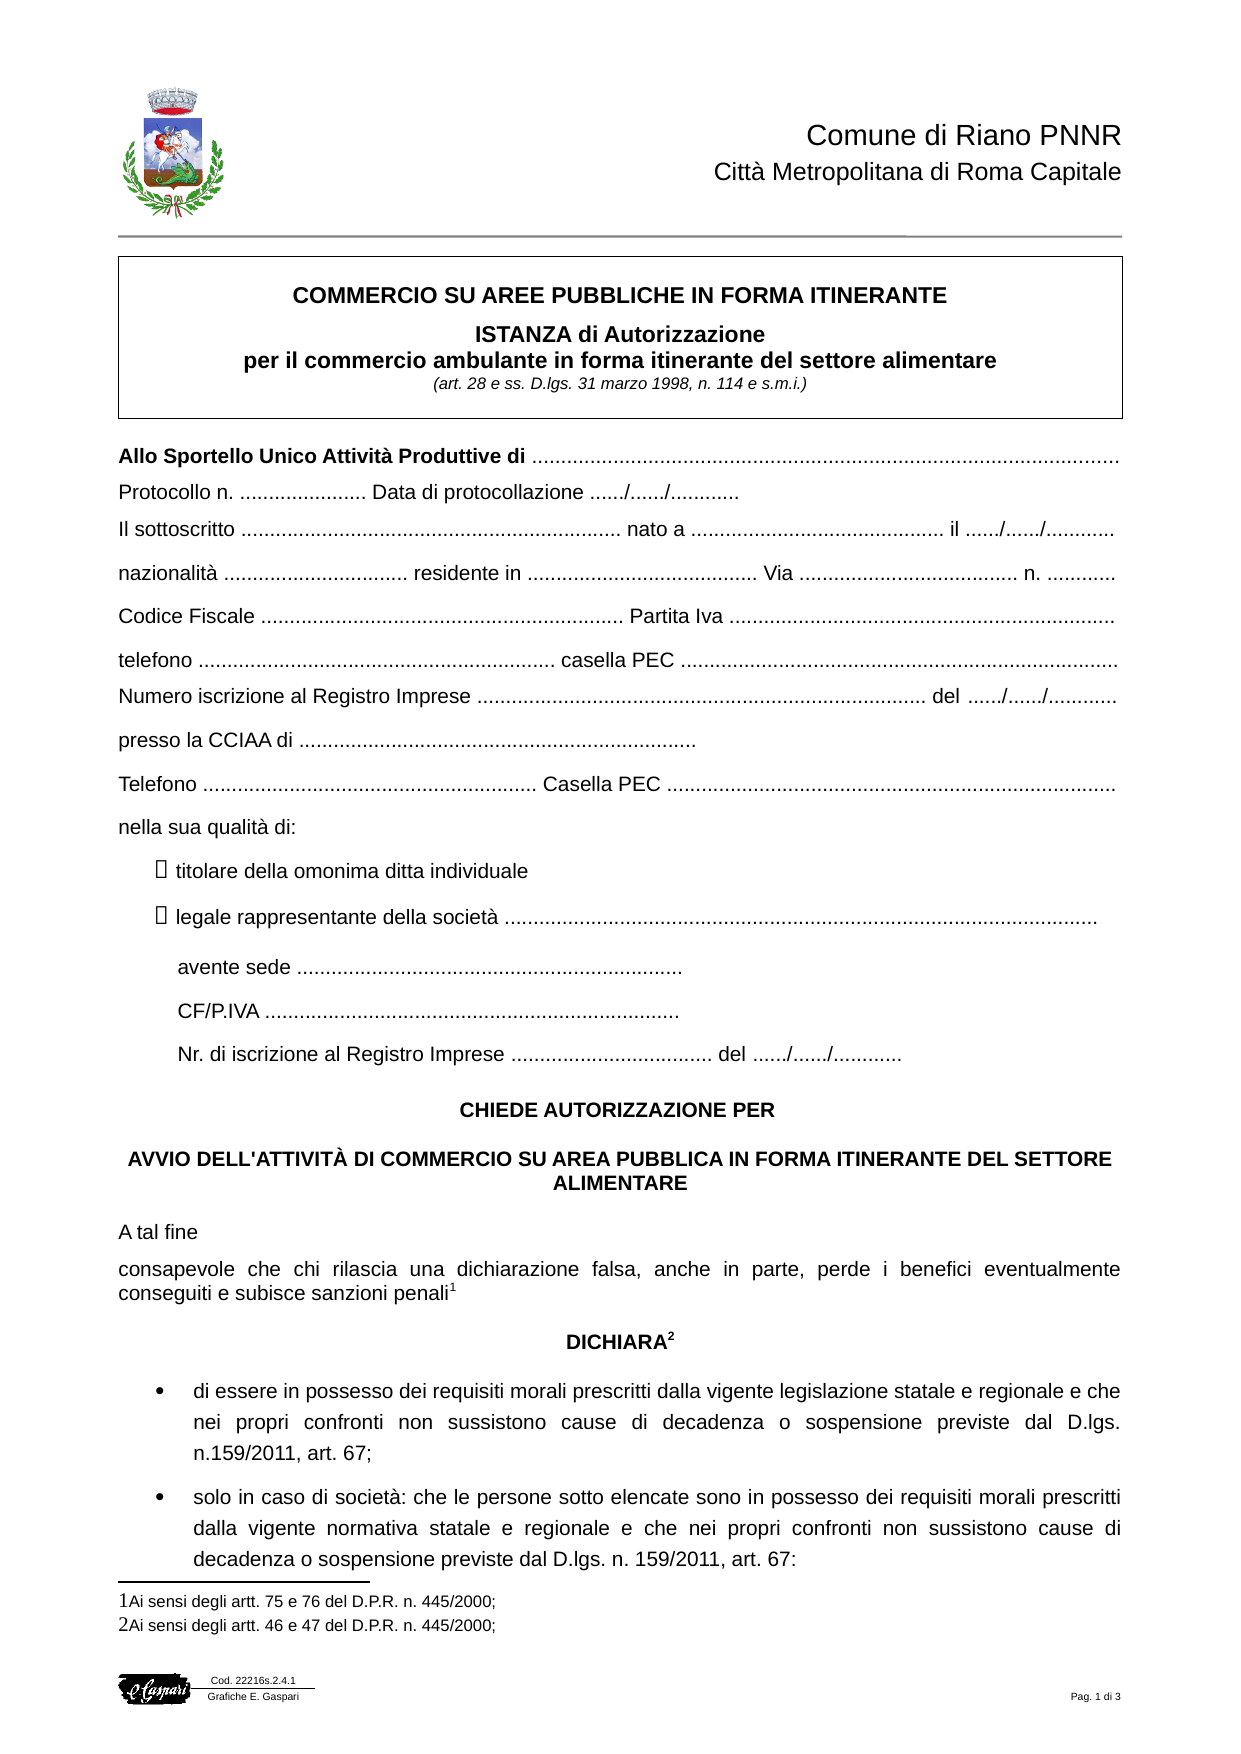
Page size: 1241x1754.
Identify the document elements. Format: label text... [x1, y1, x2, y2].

text Ai sensi degli artt. 75 e 76 del D.P.R. n. 445/2000; [118, 1588, 1122, 1612]
text Numero iscrizione al Registro Imprese .............................................................................. del ....../....../............ [118, 684, 1122, 708]
text presso la CCIAA di ..................................................................... [118, 728, 1122, 752]
text Allo Sportello Unico Attività Produttive di [118, 444, 1122, 468]
text telefono .............................................................. casella PEC ............................................................................ [118, 648, 1122, 672]
table_header COMMERCIO SU AREE PUBBLICHE IN FORMA ITINERANTE ISTANZA di Autorizzazione per il commercio ambulante in forma itinerante del settore alimentare (art. 28 e ss. D.lgs. 31 marzo 1998, n. 114 e s.m.i.) [119, 257, 1122, 418]
text Telefono .......................................................... Casella PEC .............................................................................. [118, 771, 1122, 795]
text CHIEDE AUTORIZZAZIONE PER [118, 1098, 1122, 1122]
text CF/P.IVA ........................................................................ [177, 998, 1122, 1022]
text Ai sensi degli artt. 46 e 47 del D.P.R. n. 445/2000; [118, 1612, 1122, 1636]
picture [122, 87, 224, 219]
list solo in caso di società: che le persone sotto elencate sono in possesso dei requisiti morali prescritti dalla vigente normativa statale e regionale e che nei propri confronti non sussistono cause di decadenza o sospensione previste dal D.lgs. n. 159/2011, art. 67: [156, 1484, 1122, 1571]
text Nr. di iscrizione al Registro Imprese ................................... del ....../....../............ [177, 1042, 1122, 1066]
text Città Metropolitana di Roma Capitale [224, 157, 1122, 185]
text DICHIARA [118, 1329, 1122, 1353]
text nazionalità ................................ residente in ........................................ Via ...................................... n. ............ [118, 560, 1122, 584]
text Il sottoscritto .................................................................. nato a ............................................ il ....../....../............ [118, 517, 1122, 541]
text AVVIO DELL'ATTIVITÀ DI COMMERCIO SU AREA PUBBLICA IN FORMA ITINERANTE DEL SETTORE ALIMENTARE [118, 1147, 1122, 1195]
text Comune di Riano PNNR [224, 118, 1122, 152]
list di essere in possesso dei requisiti morali prescritti dalla vigente legislazione statale e regionale e che nei propri confronti non sussistono cause di decadenza o sospensione previste dal D.lgs. n.159/2011, art. 67; [156, 1378, 1122, 1465]
picture [117, 1672, 191, 1705]
text  legale rappresentante della società ....................................................................................................... [153, 898, 1122, 932]
text nella sua qualità di: [118, 815, 1122, 839]
text A tal fine [118, 1220, 1122, 1244]
text consapevole che chi rilascia una dichiarazione falsa, anche in parte, perde i benefici eventualmente conseguiti e subisce sanzioni penali [118, 1257, 1122, 1304]
text  titolare della omonima ditta individuale [153, 851, 1122, 886]
text avente sede ................................................................... [177, 955, 1122, 979]
text Protocollo n. ...................... Data di protocollazione ....../....../............ [118, 480, 1122, 504]
text Codice Fiscale ............................................................... Partita Iva ................................................................... [118, 604, 1122, 628]
